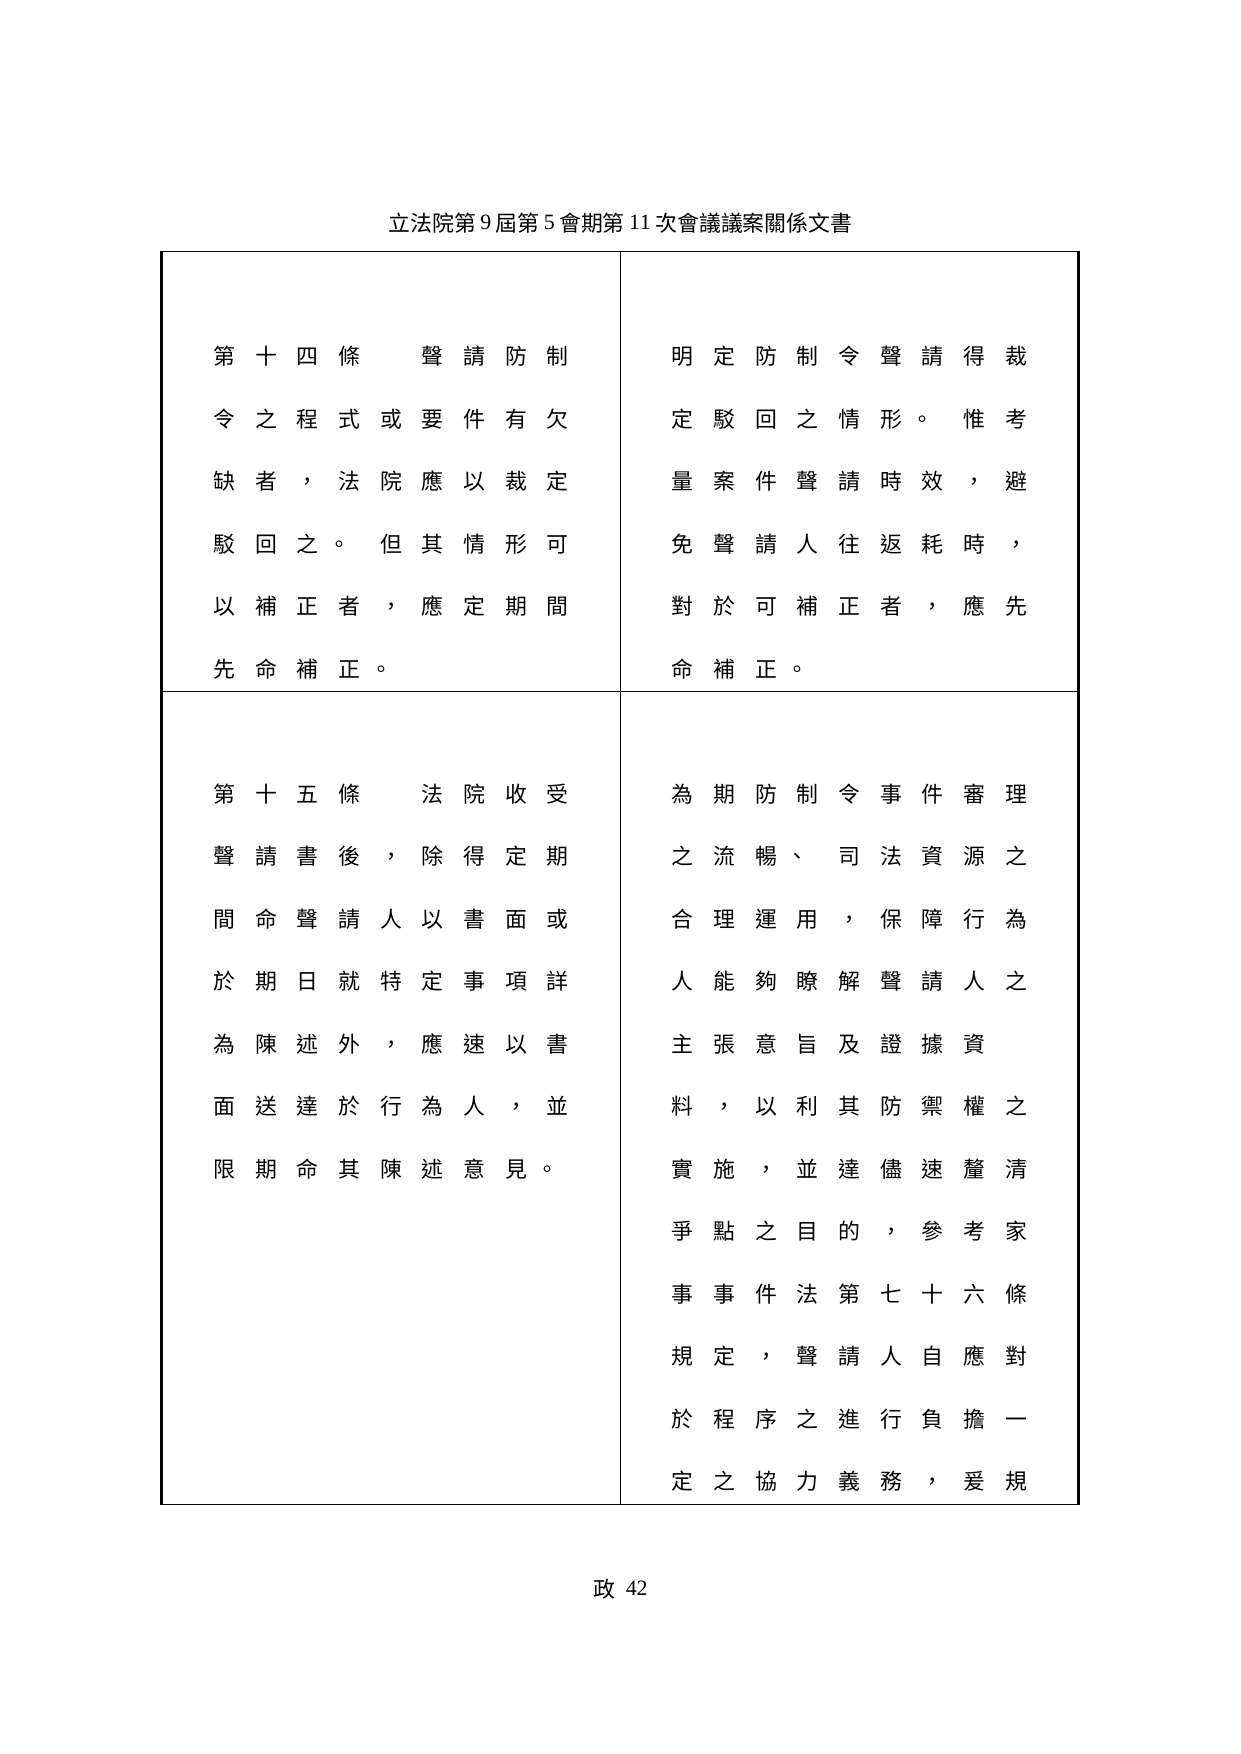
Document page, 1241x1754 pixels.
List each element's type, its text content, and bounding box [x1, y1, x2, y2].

table_cell 為期防制令事件審理之流暢、司法資源之合理運用，保障行為人能夠瞭解聲請人之主張意旨及證據資料，以利其防禦權之實施，並達儘速釐清爭點之目的，參考家事事件法第七十六條規定，聲請人自應對於程序之進行負擔一定之協力義務，爰規 [621, 692, 1077, 1504]
table_cell 第十四條 聲請防制令之程式或要件有欠缺者，法院應以裁定駁回之。但其情形可以補正者，應定期間先命補正。 [163, 252, 620, 691]
table_cell 明定防制令聲請得裁定駁回之情形。惟考量案件聲請時效，避免聲請人往返耗時，對於可補正者，應先命補正。 [621, 252, 1077, 691]
table_cell 第十五條 法院收受聲請書後，除得定期間命聲請人以書面或於期日就特定事項詳為陳述外，應速以書面送達於行為人，並限期命其陳述意見。 [163, 692, 620, 1504]
